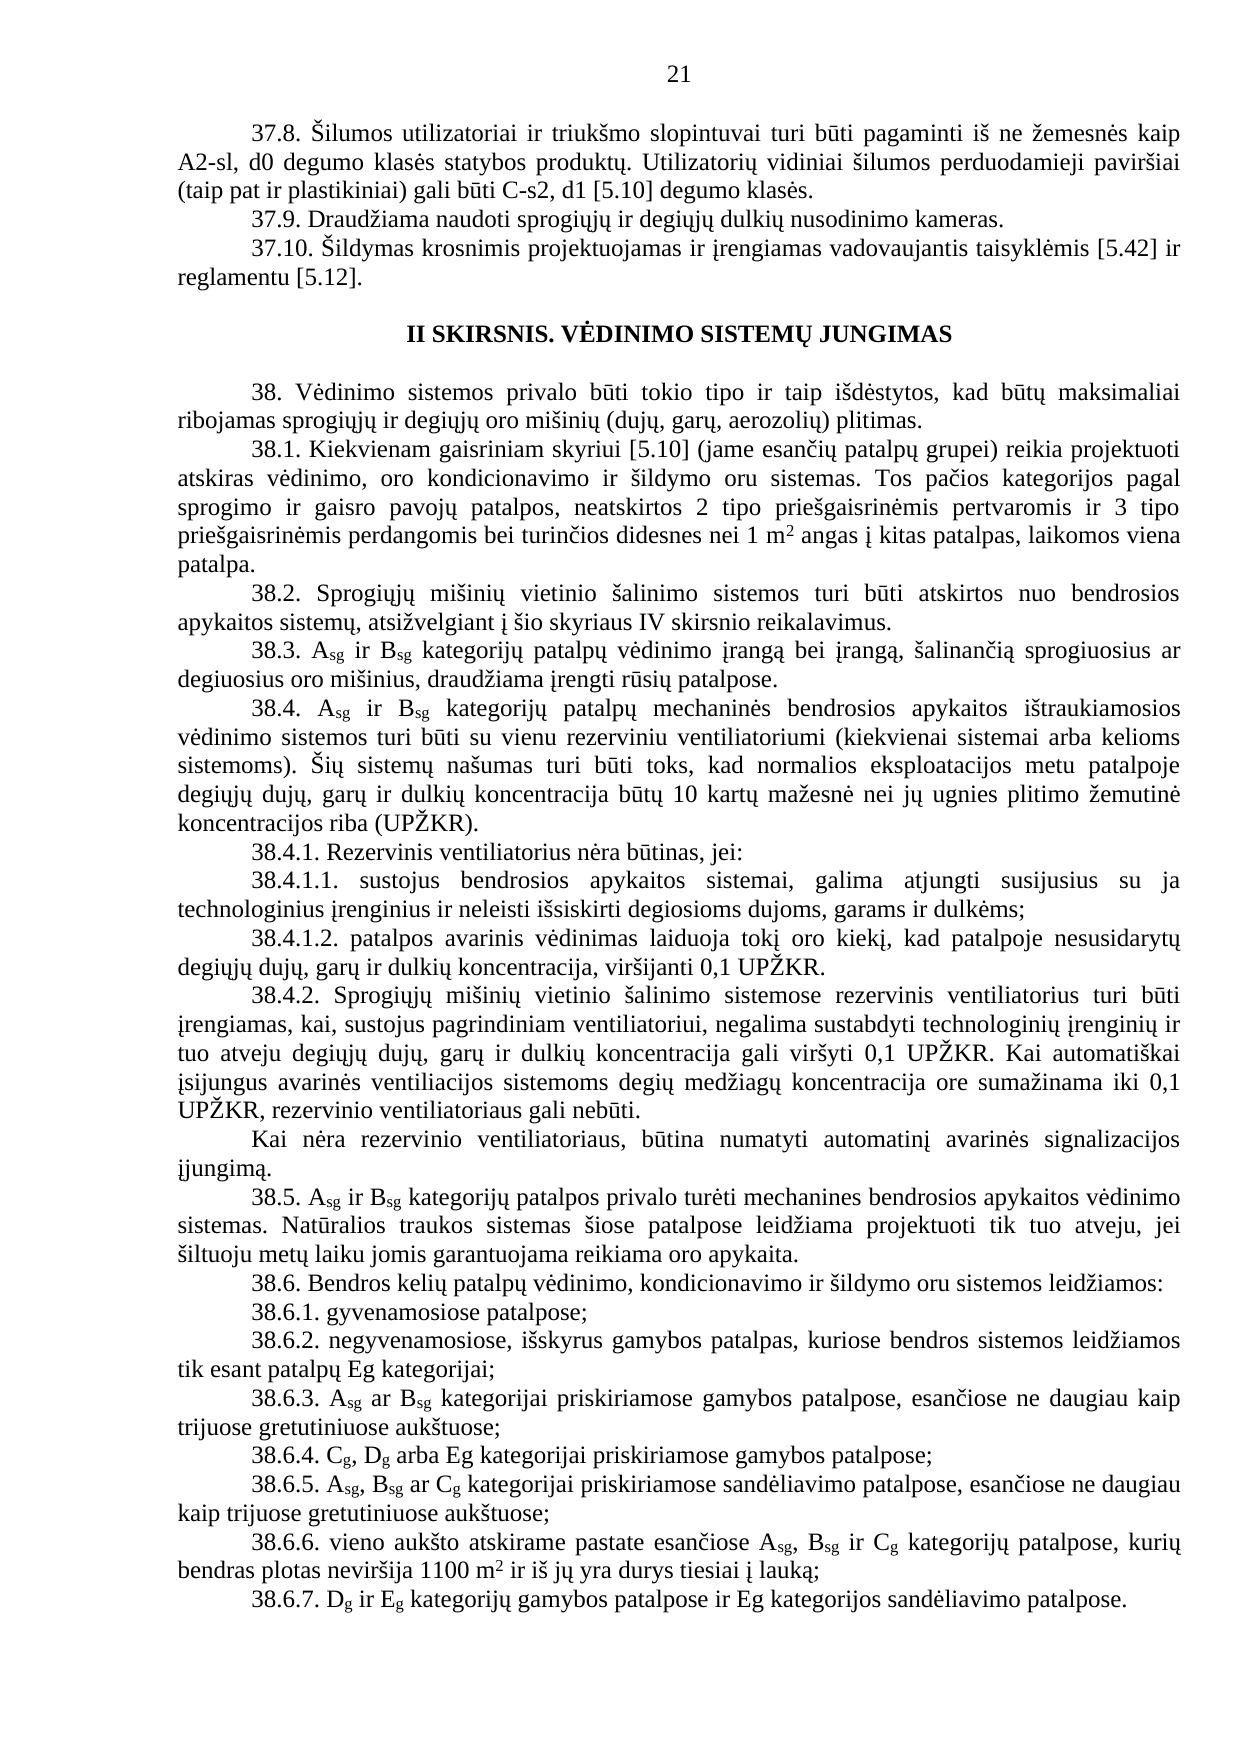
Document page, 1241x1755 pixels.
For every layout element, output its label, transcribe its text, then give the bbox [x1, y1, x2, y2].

text 38.6.7. Dg ir Eg kategorijų gamybos patalpose ir Eg kategorijos sandėliavimo patalpose. [177, 1584, 1181, 1613]
text 38.6.4. Cg, Dg arba Eg kategorijai priskiriamose gamybos patalpose; [177, 1441, 1181, 1469]
text 38.4.1.2. patalpos avarinis vėdinimas laiduoja tokį oro kiekį, kad patalpoje nesusidarytų degiųjų dujų, garų ir dulkių koncentracija, viršijanti 0,1 UPŽKR. [177, 923, 1181, 981]
text 38.6.3. Asg ar Bsg kategorijai priskiriamose gamybos patalpose, esančiose ne daugiau kaip trijuose gretutiniuose aukštuose; [177, 1383, 1181, 1441]
text 37.10. Šildymas krosnimis projektuojamas ir įrengiamas vadovaujantis taisyklėmis [5.42] ir reglamentu [5.12]. [177, 233, 1181, 291]
text 38.3. Asg ir Bsg kategorijų patalpų vėdinimo įrangą bei įrangą, šalinančią sprogiuosius ar degiuosius oro mišinius, draudžiama įrengti rūsių patalpose. [177, 636, 1181, 693]
text 38.4. Asg ir Bsg kategorijų patalpų mechaninės bendrosios apykaitos ištraukiamosios vėdinimo sistemos turi būti su vienu rezerviniu ventiliatoriumi (kiekvienai sistemai arba kelioms sistemoms). Šių sistemų našumas turi būti toks, kad normalios eksploatacijos metu patalpoje degiųjų dujų, garų ir dulkių koncentracija būtų 10 kartų mažesnė nei jų ugnies plitimo žemutinė koncentracijos riba (UPŽKR). [177, 693, 1181, 837]
text 37.9. Draudžiama naudoti sprogiųjų ir degiųjų dulkių nusodinimo kameras. [177, 204, 1181, 233]
text 38.5. Asg ir Bsg kategorijų patalpos privalo turėti mechanines bendrosios apykaitos vėdinimo sistemas. Natūralios traukos sistemas šiose patalpose leidžiama projektuoti tik tuo atveju, jei šiltuoju metų laiku jomis garantuojama reikiama oro apykaita. [177, 1182, 1181, 1268]
text Kai nėra rezervinio ventiliatoriaus, būtina numatyti automatinį avarinės signalizacijos įjungimą. [177, 1124, 1181, 1182]
text 38.2. Sprogiųjų mišinių vietinio šalinimo sistemos turi būti atskirtos nuo bendrosios apykaitos sistemų, atsižvelgiant į šio skyriaus IV skirsnio reikalavimus. [177, 578, 1181, 636]
text 38.4.1. Rezervinis ventiliatorius nėra būtinas, jei: [177, 837, 1181, 866]
text 38.6.2. negyvenamosiose, išskyrus gamybos patalpas, kuriose bendros sistemos leidžiamos tik esant patalpų Eg kategorijai; [177, 1326, 1181, 1383]
text 38.6.1. gyvenamosiose patalpose; [177, 1297, 1181, 1326]
text 38.1. Kiekvienam gaisriniam skyriui [5.10] (jame esančių patalpų grupei) reikia projektuoti atskiras vėdinimo, oro kondicionavimo ir šildymo oru sistemas. Tos pačios kategorijos pagal sprogimo ir gaisro pavojų patalpos, neatskirtos 2 tipo priešgaisrinėmis pertvaromis ir 3 tipo priešgaisrinėmis perdangomis bei turinčios didesnes nei 1 m2 angas į kitas patalpas, laikomos viena patalpa. [177, 434, 1181, 578]
text 38.4.2. Sprogiųjų mišinių vietinio šalinimo sistemose rezervinis ventiliatorius turi būti įrengiamas, kai, sustojus pagrindiniam ventiliatoriui, negalima sustabdyti technologinių įrenginių ir tuo atveju degiųjų dujų, garų ir dulkių koncentracija gali viršyti 0,1 UPŽKR. Kai automatiškai įsijungus avarinės ventiliacijos sistemoms degių medžiagų koncentracija ore sumažinama iki 0,1 UPŽKR, rezervinio ventiliatoriaus gali nebūti. [177, 981, 1181, 1124]
text 38.4.1.1. sustojus bendrosios apykaitos sistemai, galima atjungti susijusius su ja technologinius įrenginius ir neleisti išsiskirti degiosioms dujoms, garams ir dulkėms; [177, 866, 1181, 923]
text 38.6. Bendros kelių patalpų vėdinimo, kondicionavimo ir šildymo oru sistemos leidžiamos: [177, 1268, 1181, 1297]
text 37.8. Šilumos utilizatoriai ir triukšmo slopintuvai turi būti pagaminti iš ne žemesnės kaip A2-sl, d0 degumo klasės statybos produktų. Utilizatorių vidiniai šilumos perduodamieji paviršiai (taip pat ir plastikiniai) gali būti C-s2, d1 [5.10] degumo klasės. [177, 118, 1181, 204]
text 38.6.6. vieno aukšto atskirame pastate esančiose Asg, Bsg ir Cg kategorijų patalpose, kurių bendras plotas neviršija 1100 m2 ir iš jų yra durys tiesiai į lauką; [177, 1527, 1181, 1584]
text II SKIRSNIS. VĖDINIMO SISTEMŲ JUNGIMAS [177, 319, 1181, 348]
text 38. Vėdinimo sistemos privalo būti tokio tipo ir taip išdėstytos, kad būtų maksimaliai ribojamas sprogiųjų ir degiųjų oro mišinių (dujų, garų, aerozolių) plitimas. [177, 377, 1181, 434]
text 38.6.5. Asg, Bsg ar Cg kategorijai priskiriamose sandėliavimo patalpose, esančiose ne daugiau kaip trijuose gretutiniuose aukštuose; [177, 1469, 1181, 1527]
